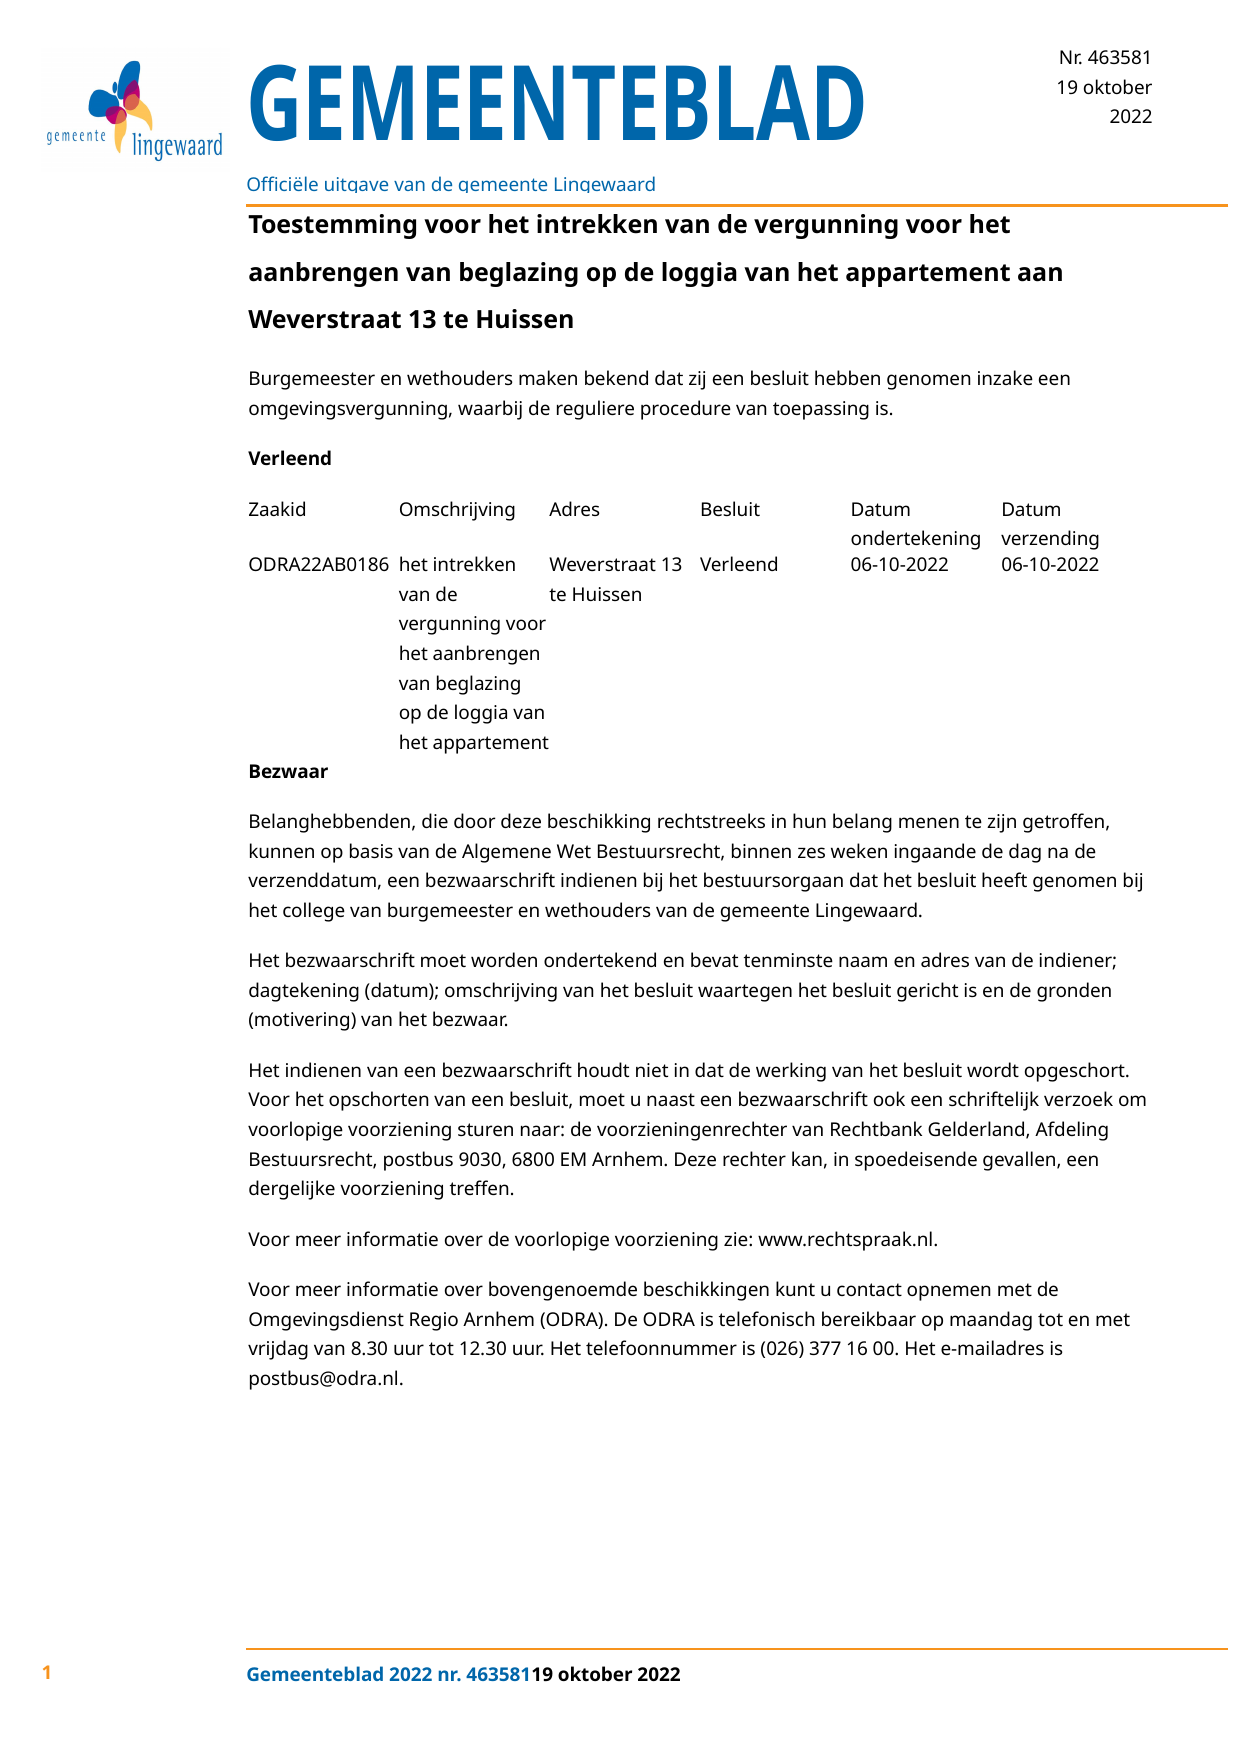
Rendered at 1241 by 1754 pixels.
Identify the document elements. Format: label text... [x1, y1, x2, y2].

picture [41, 47, 231, 172]
table_cell 06-10-2022 [1001, 551, 1152, 754]
table_header Omschrijving [399, 496, 549, 551]
text Verleend [248, 446, 1152, 471]
text Het indienen van een bezwaarschrift houdt niet in dat de werking van het besluit wordt opgeschort. Voor het opschorten van een besluit, moet u naast een bezwaarschrift ook een schriftelijk verzoek om voorlopige voorziening sturen naar: de voorzieningenrechter van Rechtbank Gelderland, Afdeling Bestuursrecht, postbus 9030, 6800 EM Arnhem. Deze rechter kan, in spoedeisende gevallen, een dergelijke voorziening treffen. [248, 1057, 1152, 1201]
table_header Besluit [700, 496, 850, 551]
text Voor meer informatie over bovengenoemde beschikkingen kunt u contact opnemen met de Omgevingsdienst Regio Arnhem (ODRA). De ODRA is telefonisch bereikbaar op maandag tot en met vrijdag van 8.30 uur tot 12.30 uur. Het telefoonnummer is (026) 377 16 00. Het e-mailadres is postbus@odra.nl. [248, 1276, 1152, 1391]
table_header Datum verzending [1001, 496, 1152, 551]
text Het bezwaarschrift moet worden ondertekend en bevat tenminste naam en adres van de indiener; dagtekening (datum); omschrijving van het besluit waartegen het besluit gericht is en de gronden (motivering) van het bezwaar. [248, 947, 1152, 1032]
table_cell 06-10-2022 [850, 551, 1001, 754]
text Voor meer informatie over de voorlopige voorziening zie: www.rechtspraak.nl. [248, 1226, 1152, 1251]
text Belanghebbenden, die door deze beschikking rechtstreeks in hun belang menen te zijn getroffen, kunnen op basis van de Algemene Wet Bestuursrecht, binnen zes weken ingaande de dag na de verzenddatum, een bezwaarschrift indienen bij het bestuursorgaan dat het besluit heeft genomen bij het college van burgemeester en wethouders van de gemeente Lingewaard. [248, 808, 1152, 923]
table_header Adres [549, 496, 700, 551]
text Bezwaar [248, 758, 1152, 783]
table_cell ODRA22AB0186 [248, 551, 398, 754]
text Toestemming voor het intrekken van de vergunning voor het aanbrengen van beglazing op de loggia van het appartement aan Weverstraat 13 te Huissen [248, 207, 1152, 336]
table_cell Verleend [700, 551, 850, 754]
table_header Zaakid [248, 496, 398, 551]
table_header Datum ondertekening [850, 496, 1001, 551]
table_cell het intrekken van de vergunning voor het aanbrengen van beglazing op de loggia van het appartement [399, 551, 549, 754]
text Burgemeester en wethouders maken bekend dat zij een besluit hebben genomen inzake een omgevingsvergunning, waarbij de reguliere procedure van toepassing is. [248, 366, 1152, 421]
table_cell Weverstraat 13 te Huissen [549, 551, 700, 754]
